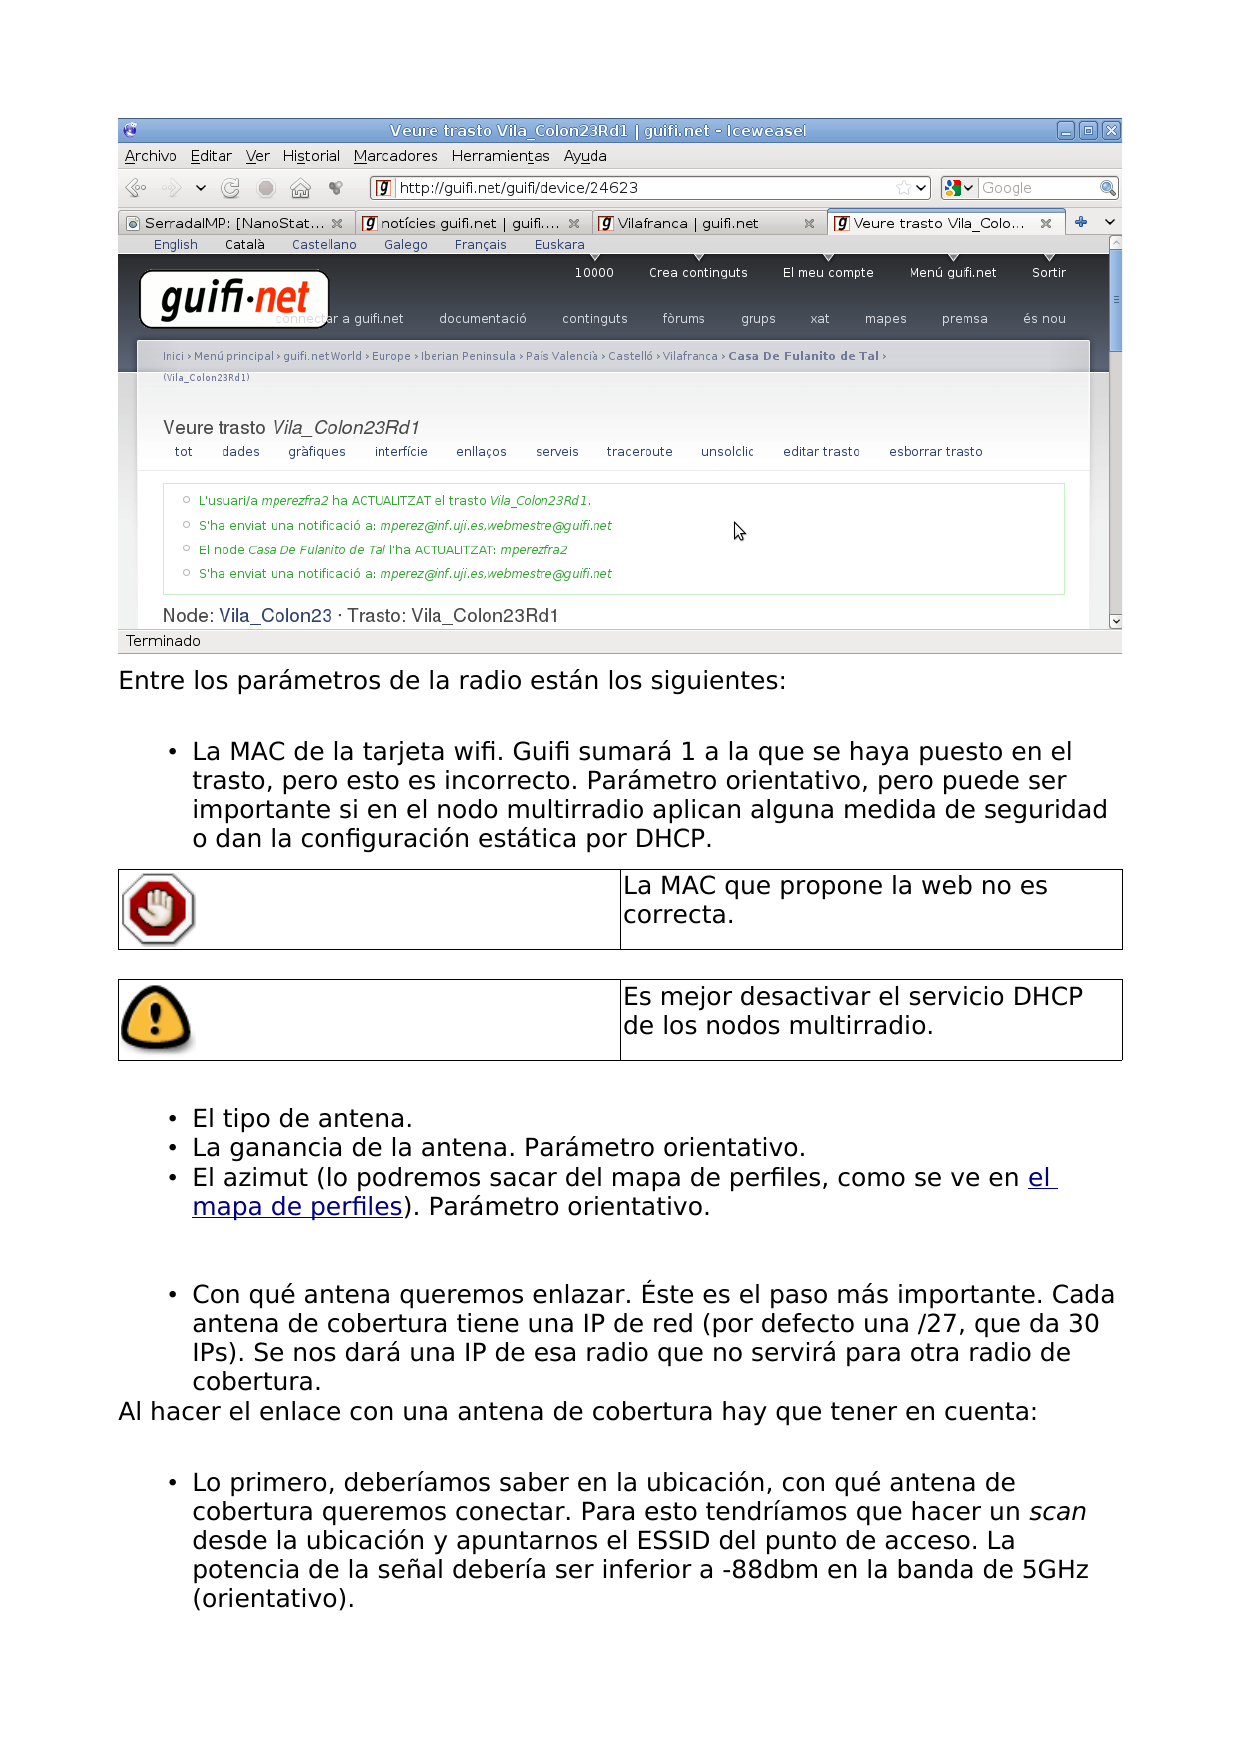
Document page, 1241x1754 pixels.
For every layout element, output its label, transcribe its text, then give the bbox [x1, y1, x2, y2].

text Entre los parámetros de la radio están los siguientes: [118, 666, 1122, 695]
list El tipo de antena. [177, 1104, 1122, 1133]
table_header [119, 870, 620, 949]
table_header Es mejor desactivar el servicio DHCP de los nodos multirradio. [621, 980, 1122, 1060]
list El azimut (lo podremos sacar del mapa de perfiles, como se ve en el mapa de perfiles). Parámetro orientativo. [177, 1163, 1122, 1221]
list La MAC de la tarjeta wifi. Guifi sumará 1 a la que se haya puesto en el trasto, pero esto es incorrecto. Parámetro orientativo, pero puede ser importante si en el nodo multirradio aplican alguna medida de seguridad o dan la configuración estática por DHCP. [177, 737, 1122, 854]
picture [121, 871, 197, 947]
list Lo primero, deberíamos saber en la ubicación, con qué antena de cobertura queremos conectar. Para esto tendríamos que hacer un scan desde la ubicación y apuntarnos el ESSID del punto de acceso. La potencia de la señal debería ser inferior a -88dbm en la banda de 5GHz (orientativo). [177, 1468, 1122, 1614]
text Al hacer el enlace con una antena de cobertura hay que tener en cuenta: [118, 1397, 1122, 1426]
table_header [119, 980, 620, 1060]
picture [121, 982, 197, 1057]
table_header La MAC que propone la web no es correcta. [621, 870, 1122, 949]
list La ganancia de la antena. Parámetro orientativo. [177, 1133, 1122, 1163]
list Con qué antena queremos enlazar. Éste es el paso más importante. Cada antena de cobertura tiene una IP de red (por defecto una /27, que da 30 IPs). Se nos dará una IP de esa radio que no servirá para otra radio de cobertura. [177, 1280, 1122, 1397]
picture [118, 118, 1123, 654]
